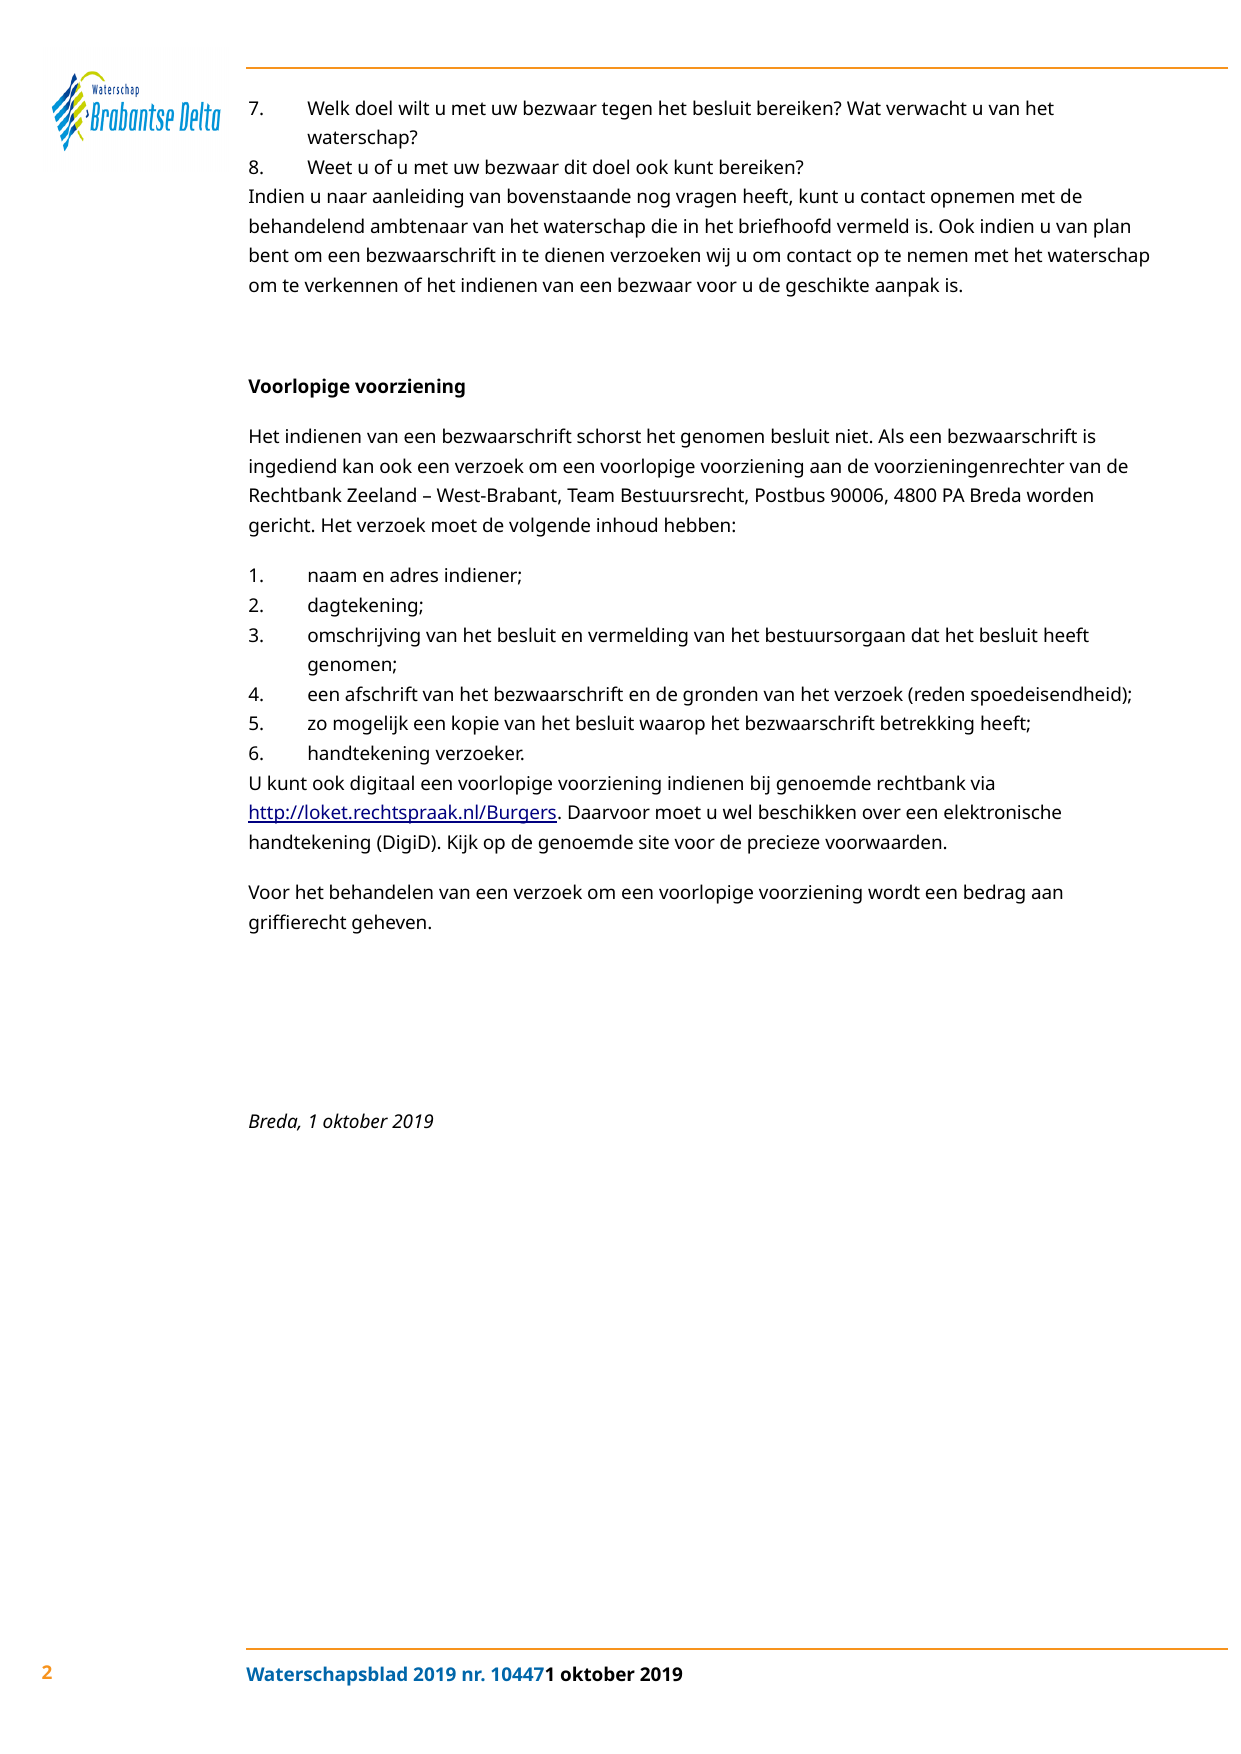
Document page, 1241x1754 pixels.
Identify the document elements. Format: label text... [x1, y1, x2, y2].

text Breda, 1 oktober 2019 [248, 1108, 1152, 1134]
list een afschrift van het bezwaarschrift en de gronden van het verzoek (reden spoedeisendheid); [248, 681, 1152, 707]
list zo mogelijk een kopie van het besluit waarop het bezwaarschrift betrekking heeft; [248, 711, 1152, 736]
list handtekening verzoeker. [248, 740, 1152, 766]
list Welk doel wilt u met uw bezwaar tegen het besluit bereiken? Wat verwacht u van het waterschap? [248, 95, 1152, 150]
list Weet u of u met uw bezwaar dit doel ook kunt bereiken? [248, 154, 1152, 180]
text Voorlopige voorziening [248, 373, 1152, 399]
list dagtekening; [248, 592, 1152, 618]
text Indien u naar aanleiding van bovenstaande nog vragen heeft, kunt u contact opnemen met de behandelend ambtenaar van het waterschap die in het briefhoofd vermeld is. Ook indien u van plan bent om een bezwaarschrift in te dienen verzoeken wij u om contact op te nemen met het waterschap om te verkennen of het indienen van een bezwaar voor u de geschikte aanpak is. [248, 183, 1152, 298]
text Voor het behandelen van een verzoek om een voorlopige voorziening wordt een bedrag aan griffierecht geheven. [248, 879, 1152, 935]
list omschrijving van het besluit en vermelding van het bestuursorgaan dat het besluit heeft genomen; [248, 622, 1152, 677]
text Het indienen van een bezwaarschrift schorst het genomen besluit niet. Als een bezwaarschrift is ingediend kan ook een verzoek om een voorlopige voorziening aan de voorzieningenrechter van de Rechtbank Zeeland – West-Brabant, Team Bestuursrecht, Postbus 90006, 4800 PA Breda worden gericht. Het verzoek moet de volgende inhoud hebben: [248, 423, 1152, 538]
text U kunt ook digitaal een voorlopige voorziening indienen bij genoemde rechtbank via http://loket.rechtspraak.nl/Burgers. Daarvoor moet u wel beschikken over een elektronische handtekening (DigiD). Kijk op de genoemde site voor de precieze voorwaarden. [248, 770, 1152, 855]
picture [41, 47, 231, 172]
list naam en adres indiener; [248, 563, 1152, 588]
